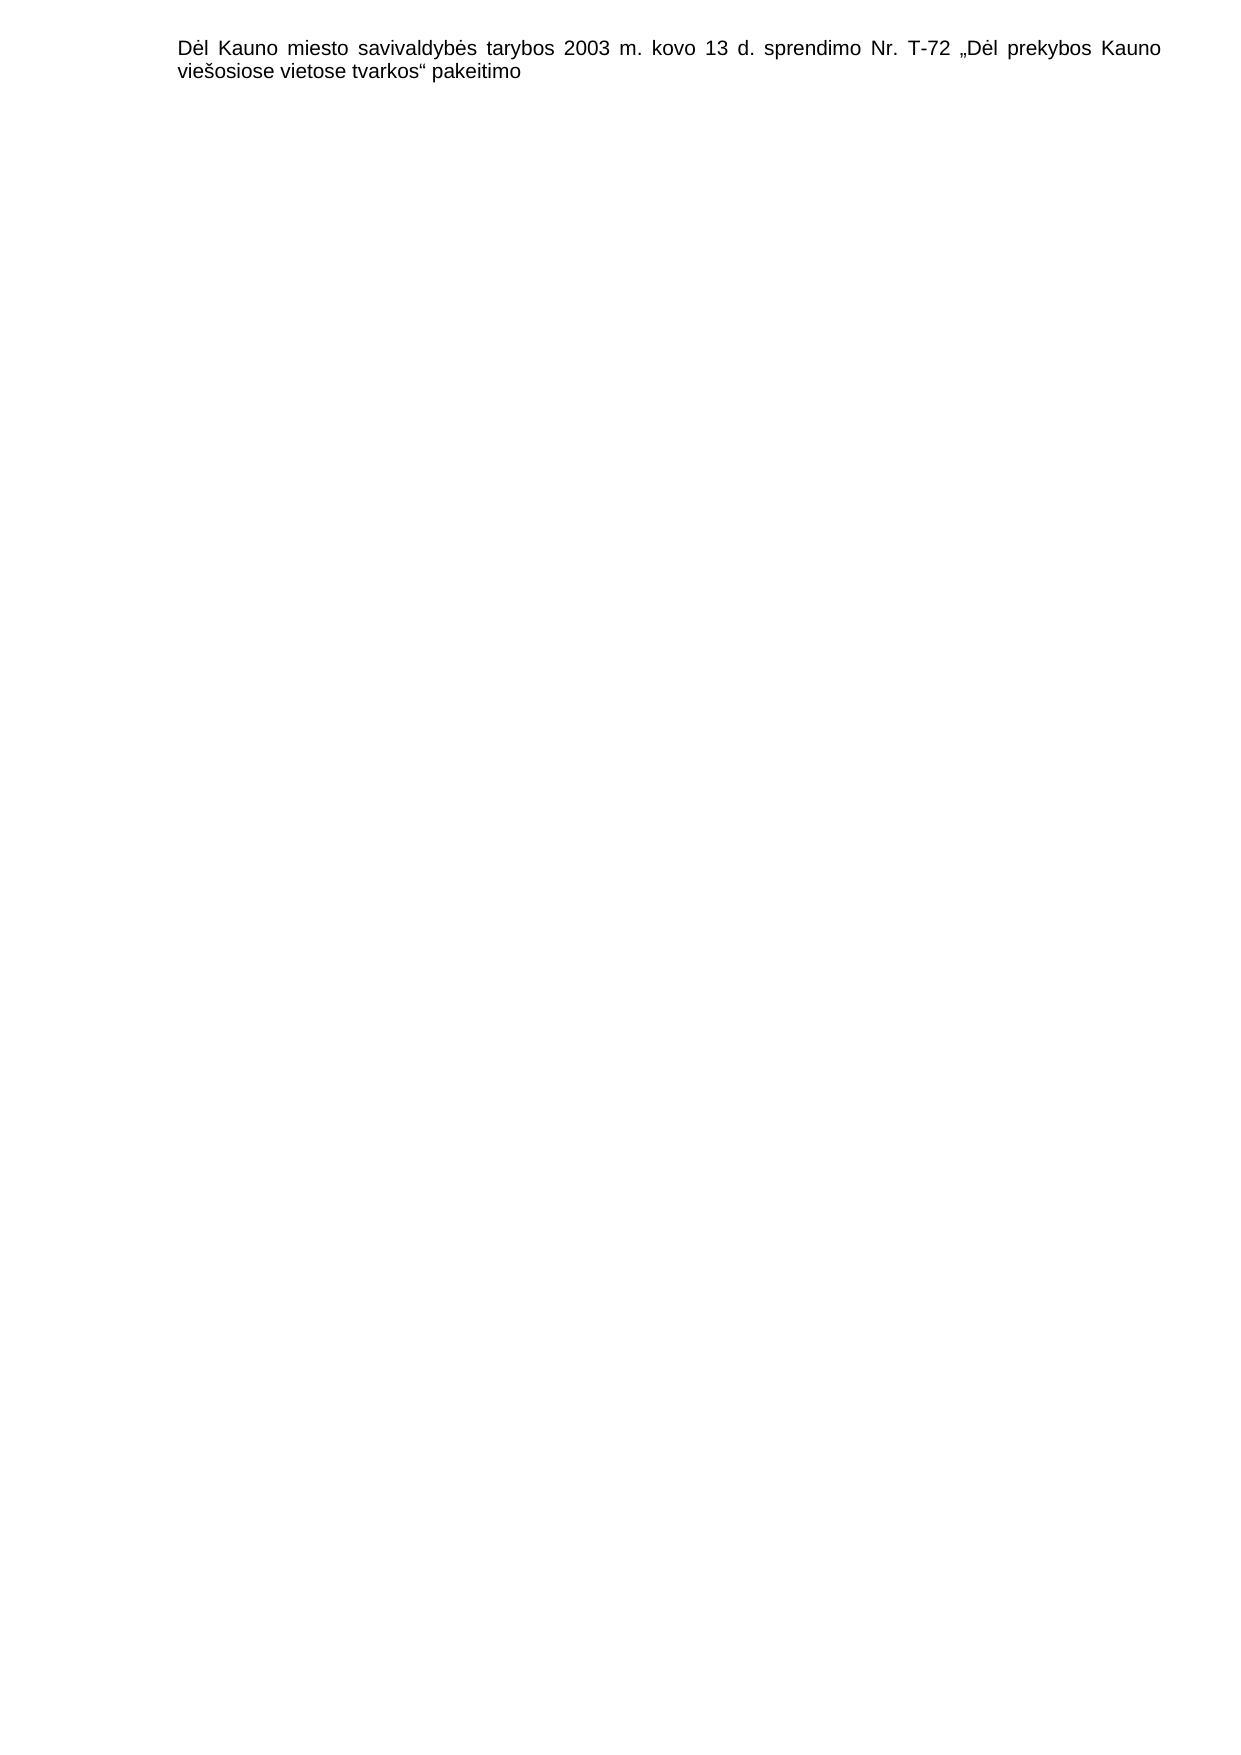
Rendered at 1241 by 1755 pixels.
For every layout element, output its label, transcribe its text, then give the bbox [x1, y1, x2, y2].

text Dėl Kauno miesto savivaldybės tarybos 2003 m. kovo 13 d. sprendimo Nr. T-72 „Dėl prekybos Kauno viešosiose vietose tvarkos“ pakeitimo [177, 35, 1163, 83]
